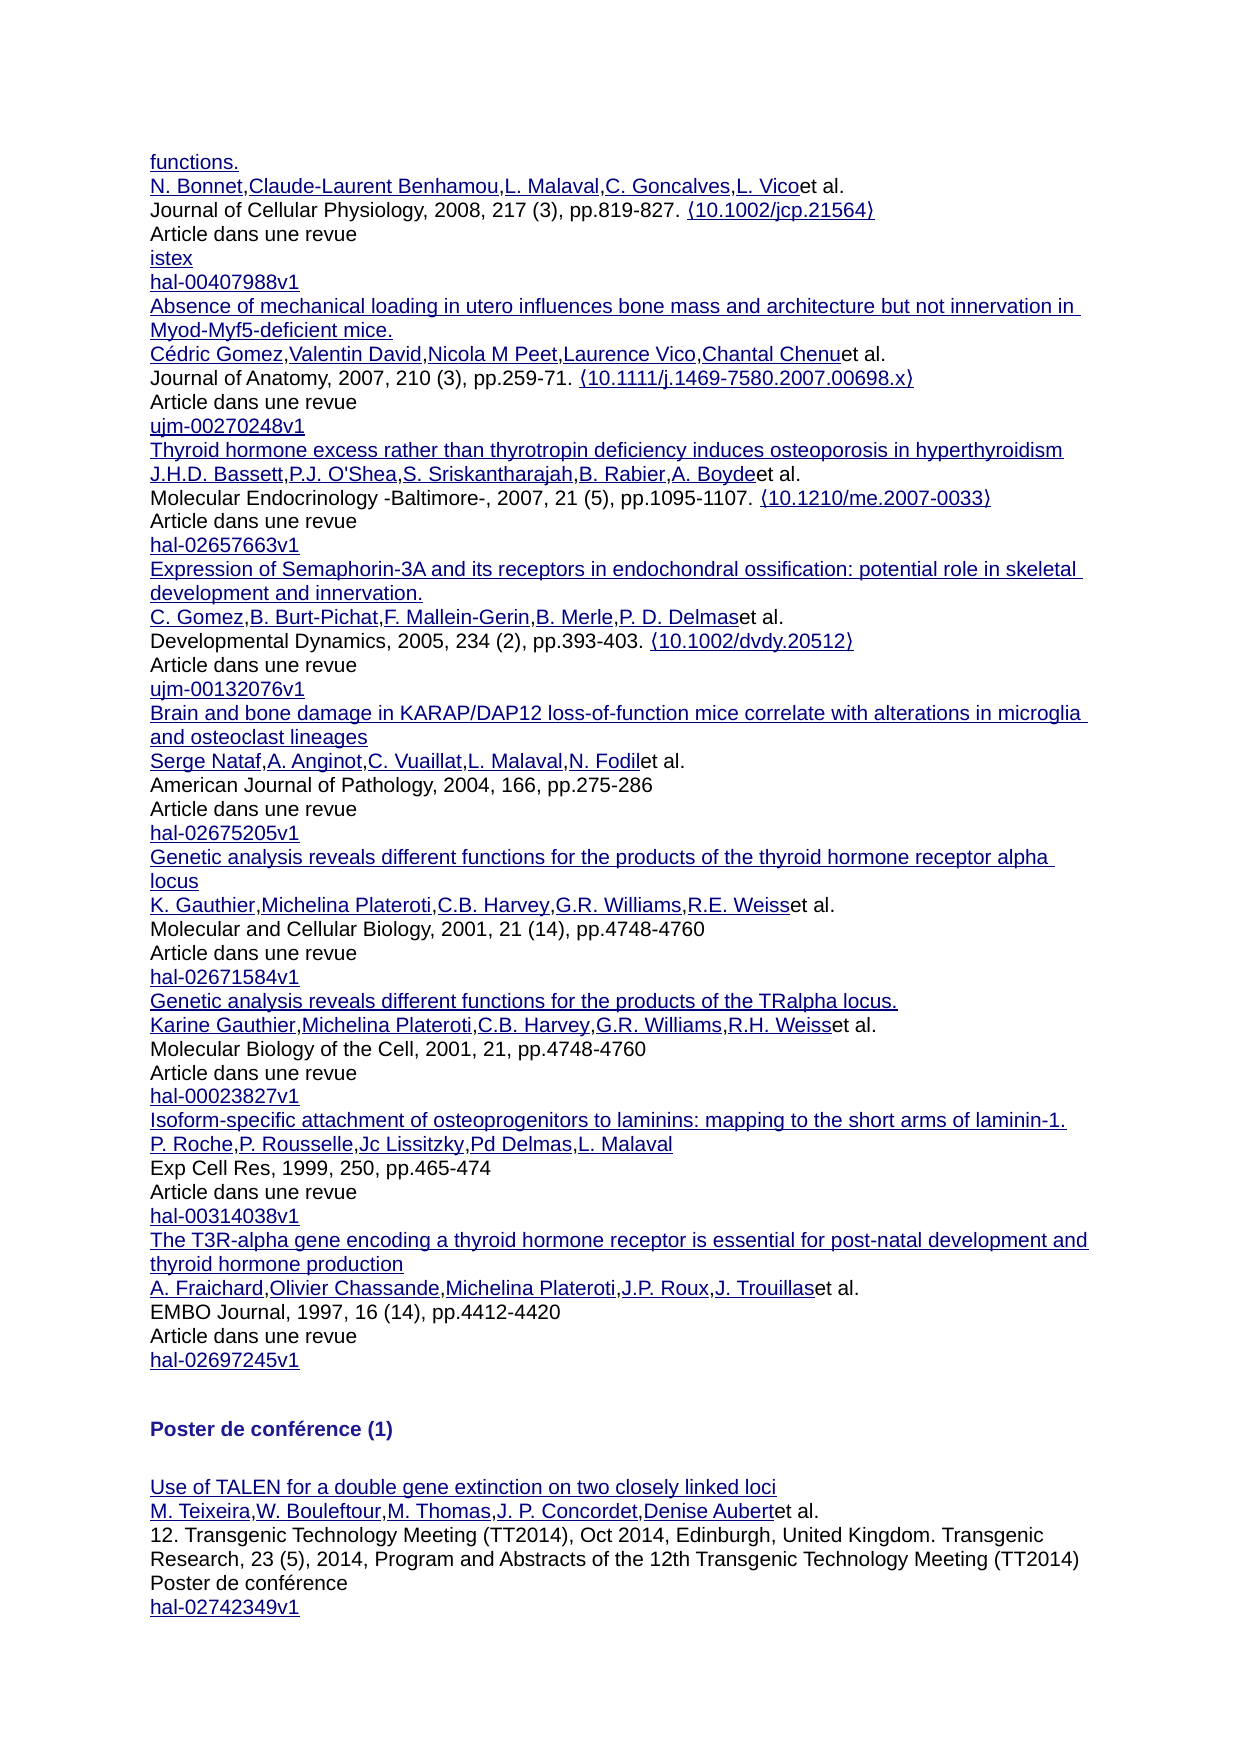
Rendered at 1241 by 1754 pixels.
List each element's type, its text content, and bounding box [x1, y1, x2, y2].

table_cell Thyroid hormone excess rather than thyrotropin deficiency induces osteoporosis in hyperthyroidism J.H.D. Bassett,P.J. O'Shea,S. Sriskantharajah,B. Rabier,A. Boydeet al. Molecular Endocrinology -Baltimore-, 2007, 21 (5), pp.1095-1107. ⟨10.1210/me.2007-0033⟩ Article dans une revue hal-02657663v1 [150, 438, 1090, 557]
table_cell Isoform-specific attachment of osteoprogenitors to laminins: mapping to the short arms of laminin-1. P. Roche,P. Rousselle,Jc Lissitzky,Pd Delmas,L. Malaval Exp Cell Res, 1999, 250, pp.465-474 Article dans une revue hal-00314038v1 [150, 1108, 1090, 1228]
table_cell Brain and bone damage in KARAP/DAP12 loss-of-function mice correlate with alterations in microglia and osteoclast lineages Serge Nataf,A. Anginot,C. Vuaillat,L. Malaval,N. Fodilet al. American Journal of Pathology, 2004, 166, pp.275-286 Article dans une revue hal-02675205v1 [150, 701, 1090, 845]
table_cell functions. N. Bonnet,Claude-Laurent Benhamou,L. Malaval,C. Goncalves,L. Vicoet al. Journal of Cellular Physiology, 2008, 217 (3), pp.819-827. ⟨10.1002/jcp.21564⟩ Article dans une revue istex hal-00407988v1 [150, 150, 1090, 294]
table_cell Expression of Semaphorin-3A and its receptors in endochondral ossification: potential role in skeletal development and innervation. C. Gomez,B. Burt-Pichat,F. Mallein-Gerin,B. Merle,P. D. Delmaset al. Developmental Dynamics, 2005, 234 (2), pp.393-403. ⟨10.1002/dvdy.20512⟩ Article dans une revue ujm-00132076v1 [150, 557, 1090, 701]
subtitle Poster de conférence (1) [150, 1417, 1090, 1441]
table_cell The T3R-alpha gene encoding a thyroid hormone receptor is essential for post-natal development and thyroid hormone production A. Fraichard,Olivier Chassande,Michelina Plateroti,J.P. Roux,J. Trouillaset al. EMBO Journal, 1997, 16 (14), pp.4412-4420 Article dans une revue hal-02697245v1 [150, 1228, 1090, 1372]
table_header Use of TALEN for a double gene extinction on two closely linked loci M. Teixeira,W. Bouleftour,M. Thomas,J. P. Concordet,Denise Aubertet al. 12. Transgenic Technology Meeting (TT2014), Oct 2014, Edinburgh, United Kingdom. Transgenic Research, 23 (5), 2014, Program and Abstracts of the 12th Transgenic Technology Meeting (TT2014) Poster de conférence hal-02742349v1 [150, 1475, 1090, 1619]
table_cell Absence of mechanical loading in utero influences bone mass and architecture but not innervation in Myod-Myf5-deficient mice. Cédric Gomez,Valentin David,Nicola M Peet,Laurence Vico,Chantal Chenuet al. Journal of Anatomy, 2007, 210 (3), pp.259-71. ⟨10.1111/j.1469-7580.2007.00698.x⟩ Article dans une revue ujm-00270248v1 [150, 294, 1090, 437]
table_cell Genetic analysis reveals different functions for the products of the TRalpha locus. Karine Gauthier,Michelina Plateroti,C.B. Harvey,G.R. Williams,R.H. Weisset al. Molecular Biology of the Cell, 2001, 21, pp.4748-4760 Article dans une revue hal-00023827v1 [150, 989, 1090, 1108]
table_cell Genetic analysis reveals different functions for the products of the thyroid hormone receptor alpha locus K. Gauthier,Michelina Plateroti,C.B. Harvey,G.R. Williams,R.E. Weisset al. Molecular and Cellular Biology, 2001, 21 (14), pp.4748-4760 Article dans une revue hal-02671584v1 [150, 845, 1090, 988]
